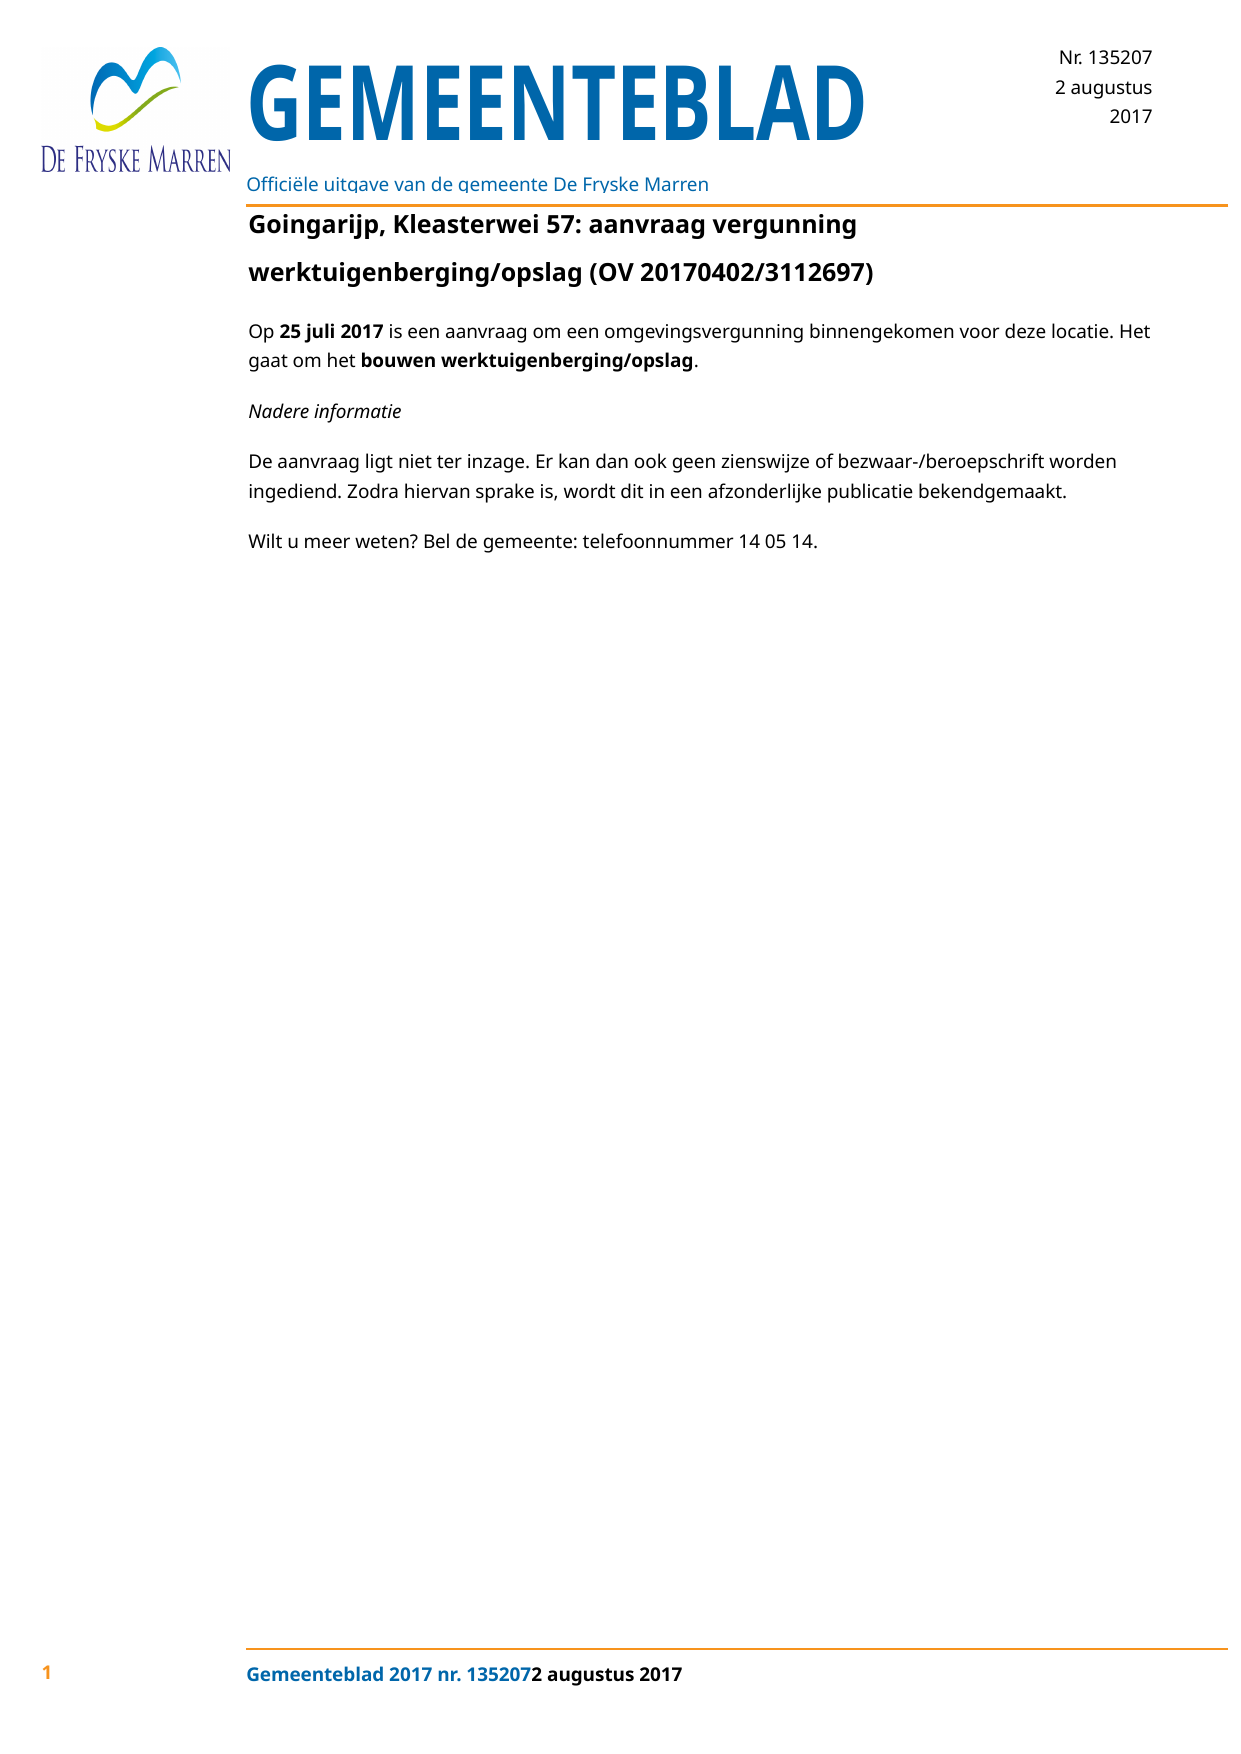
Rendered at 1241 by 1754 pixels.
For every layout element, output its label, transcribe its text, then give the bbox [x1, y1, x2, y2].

text Wilt u meer weten? Bel de gemeente: telefoonnummer 14 05 14. [248, 528, 1152, 554]
text Op 25 juli 2017 is een aanvraag om een omgevingsvergunning binnengekomen voor deze locatie. Het gaat om het bouwen werktuigenberging/opslag. [248, 318, 1152, 373]
text Goingarijp, Kleasterwei 57: aanvraag vergunning werktuigenberging/opslag (OV 20170402/3112697) [248, 207, 1152, 288]
text De aanvraag ligt niet ter inzage. Er kan dan ook geen zienswijze of bezwaar-/beroepschrift worden ingediend. Zodra hiervan sprake is, wordt dit in een afzonderlijke publicatie bekendgemaakt. [248, 448, 1152, 504]
picture [41, 47, 231, 172]
text Nadere informatie [248, 398, 1152, 424]
